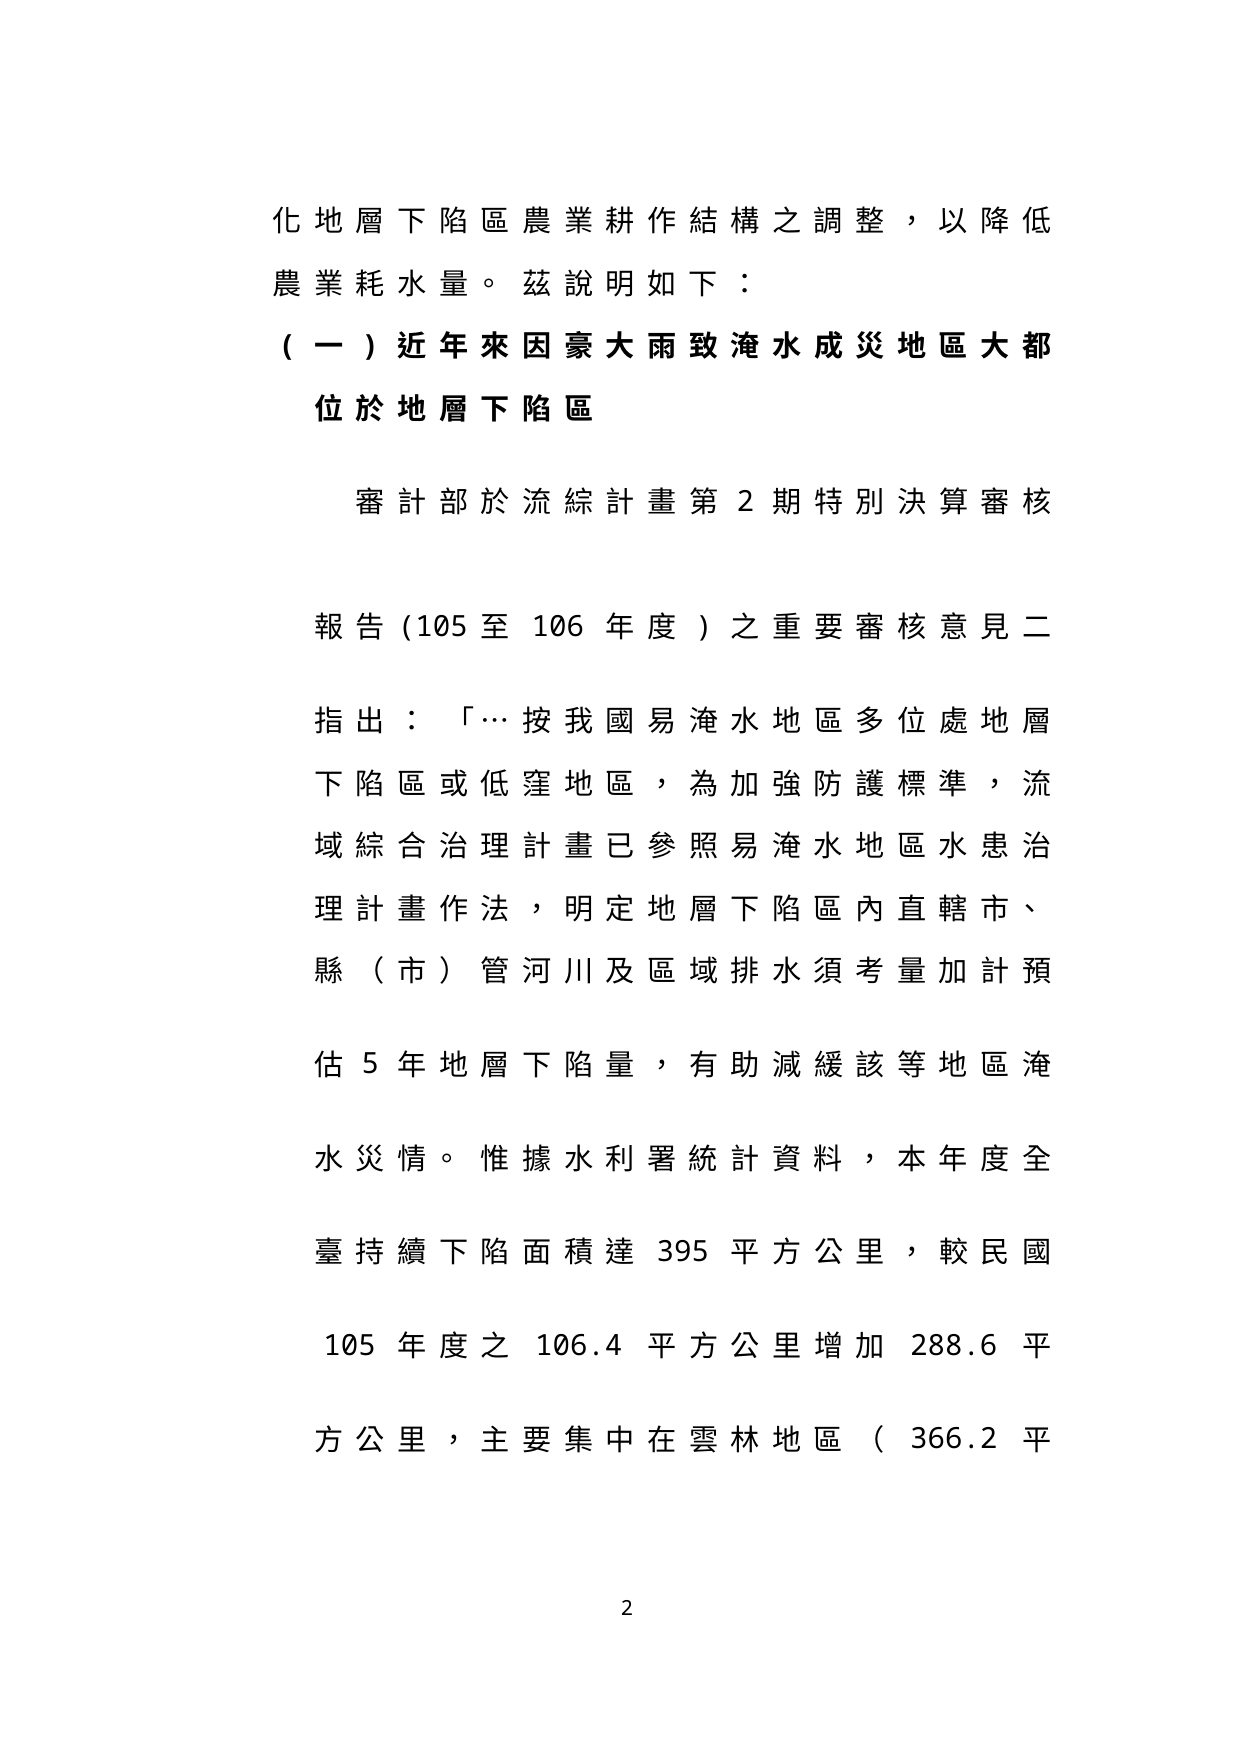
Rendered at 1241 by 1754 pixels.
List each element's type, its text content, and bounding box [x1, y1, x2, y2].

text 依據水利署網站公布水資源供需概況，106年度我國總供水量為166.45億立方公尺，地面水、地下水及海淡水之供應量分別占 67.31% (112.04億立方公尺)、32.65% (54.34億立方公尺)、0.04%(0.07億立方公尺)，若就用水量觀之，以農業用水量最高，達118.43億立方公尺(占比71.15%)、生活用水31.47億立方公尺(占比18.91%)次之，工業用水16.54億立方公尺(占比9.94%)最少，顯示我國供水量逾3成源自於抽取地下水，尤以農業部門之用水量最高，而超抽地下水係造成地層下陷之主因並影響防洪排水功能，爰水患治理實與防治地層下陷密不可分，惟近年來全臺地層下陷面積持續擴大，允宜強化地層下陷區農業耕作結構之調整，以降低農業耗水量。茲說明如下： [242, 177, 1058, 302]
text (一)近年來因豪大雨致淹水成災地區大都位於地層下陷區 [242, 302, 1058, 427]
text 審計部於流綜計畫第2期特別決算審核報告(105至106年度)之重要審核意見二指出：「…按我國易淹水地區多位處地層下陷區或低窪地區，為加強防護標準，流域綜合治理計畫已參照易淹水地區水患治理計畫作法，明定地層下陷區內直轄市、縣（市）管河川及區域排水須考量加計預估5年地層下陷量，有助減緩該等地區淹水災情。惟據水利署統計資料，本年度全臺持續下陷面積達395平方公里，較民國105年度之106.4平方公里增加288.6平方公里，主要集中在雲林地區（366.2平方公里），彰化地區（16.9平方公里）次之，嘉義地區（7平方公里）再次之；最大年下陷速率以雲林、屏東及彰化3個地區較嚴重，分別為6.7公分、3.8公分及3.5公分，地層下陷面積及速率益趨擴大，又民國105及106年襲臺之6次大豪雨或颱風，共造成全臺5,527.39公頃淹水面積，其中地層下陷區市縣合計占9成以上，嚴重威脅當地居民生命財產安全…。」另查107年度全臺顯著下陷面積中以嘉義地區之114.2平方公里較往年增加最多(詳附錄11)，如對照當年度8月23日豪雨嘉義縣市通報積淹水筆數187筆、面積3萬3,296公頃、農林漁牧業產物及民間設施損失4.63億元占全臺總損失8.72億元之53.10%，位居第一，益證地層下陷面積及速率影響防洪排水功能。 [271, 427, 1058, 1490]
